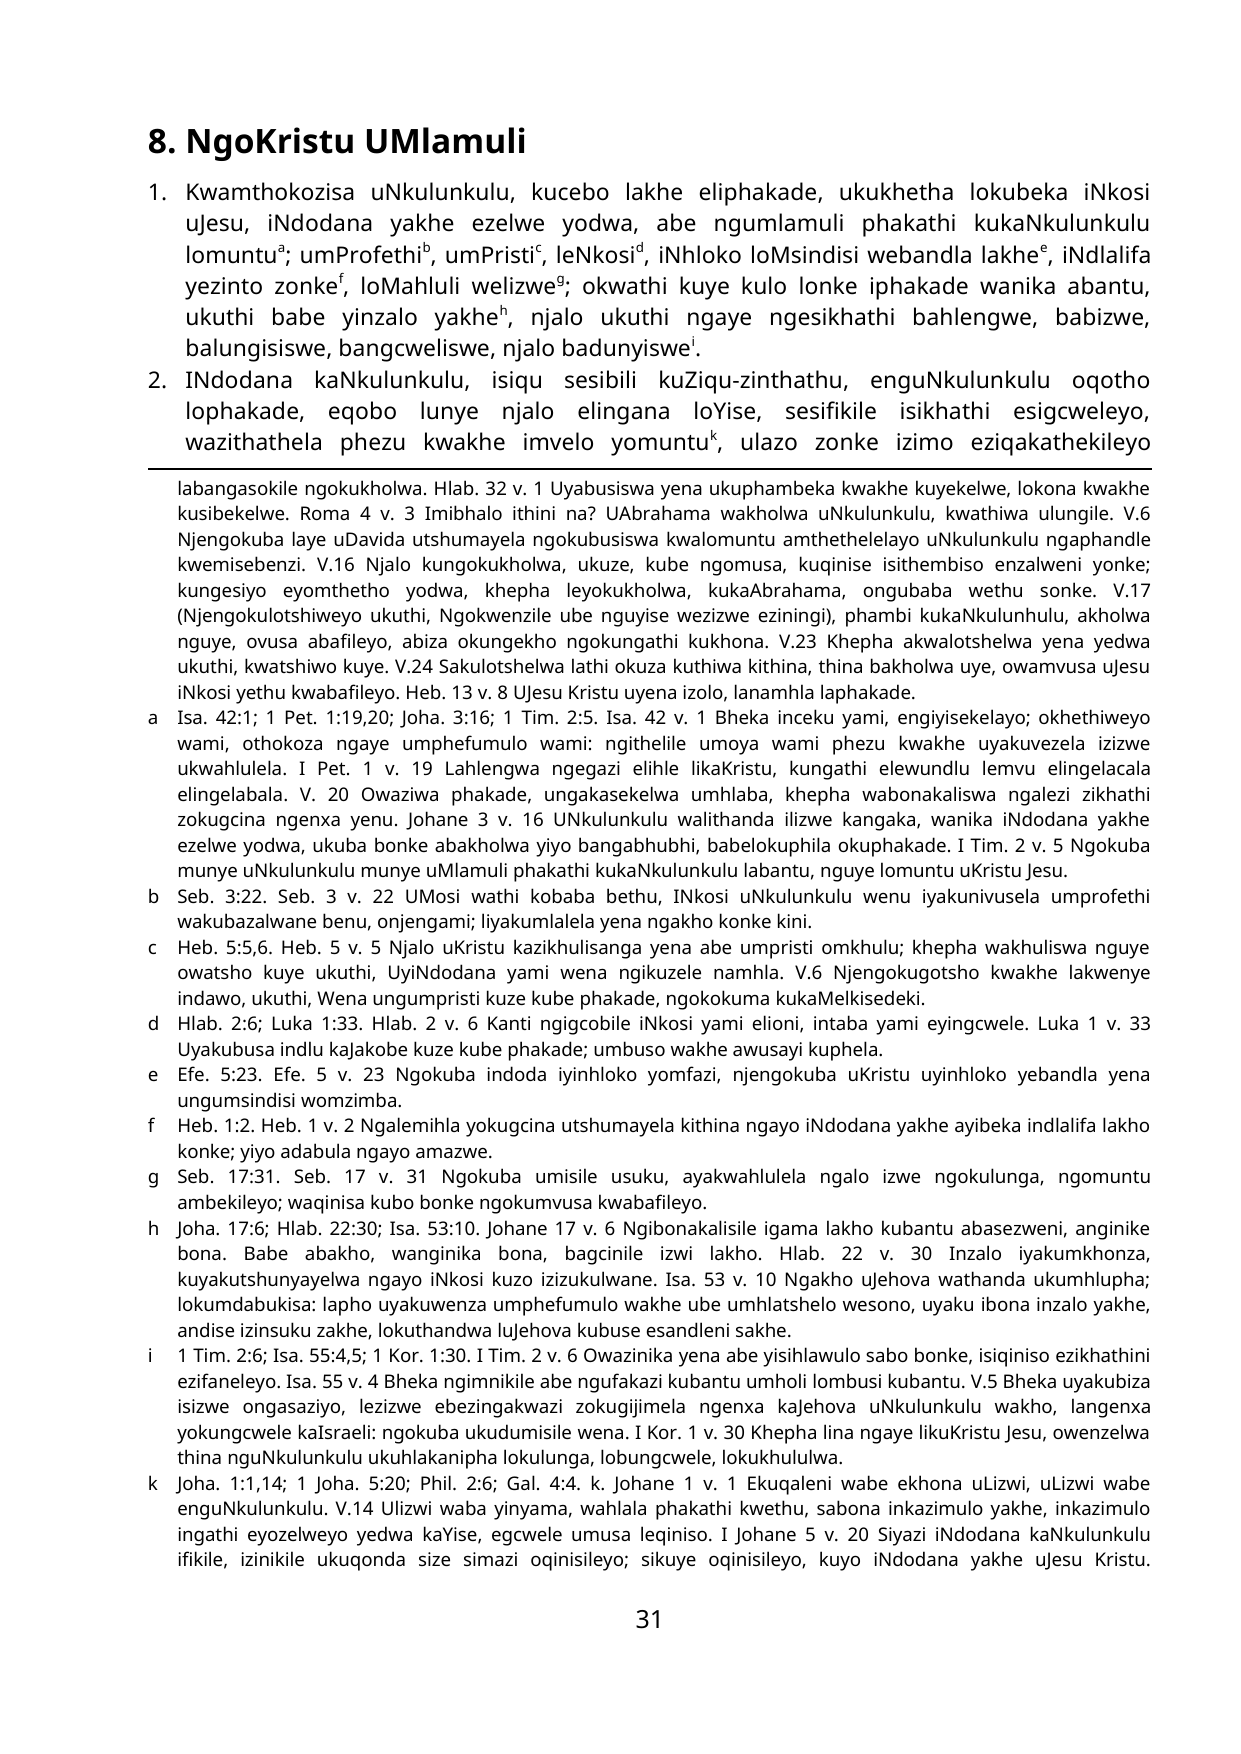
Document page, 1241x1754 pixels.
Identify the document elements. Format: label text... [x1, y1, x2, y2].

list Kwamthokozisa uNkulunkulu, kucebo lakhe eliphakade, ukukhetha lokubeka iNkosi uJesu, iNdodana yakhe ezelwe yodwa, abe ngumlamuli phakathi kukaNkulunkulu lomuntu; umProfethi, umPristi, leNkosi, iNhloko loMsindisi webandla lakhe, iNdlalifa yezinto zonke, loMahluli welizwe; okwathi kuye kulo lonke iphakade wanika abantu, ukuthi babe yinzalo yakhe, njalo ukuthi ngaye ngesikhathi bahlengwe, babizwe, balungisiswe, bangcweliswe, njalo badunyiswe. [148, 176, 1152, 364]
list labangasokile ngokukholwa. Hlab. 32 v. 1 Uyabusiswa yena ukuphambeka kwakhe kuyekelwe, lokona kwakhe kusibekelwe. Roma 4 v. 3 Imibhalo ithini na? UAbrahama wakholwa uNkulunkulu, kwathiwa ulungile. V.6 Njengokuba laye uDavida utshumayela ngokubusiswa kwalomuntu amthethelelayo uNkulunkulu ngaphandle kwemisebenzi. V.16 Njalo kungokukholwa, ukuze, kube ngomusa, kuqinise isithembiso enzalweni yonke; kungesiyo eyomthetho yodwa, khepha leyokukholwa, kukaAbrahama, ongubaba wethu sonke. V.17 (Njengokulotshiweyo ukuthi, Ngokwenzile ube nguyise wezizwe eziningi), phambi kukaNkulunhulu, akholwa nguye, ovusa abafileyo, abiza okungekho ngokungathi kukhona. V.23 Khepha akwalotshelwa yena yedwa ukuthi, kwatshiwo kuye. V.24 Sakulotshelwa lathi okuza kuthiwa kithina, thina bakholwa uye, owamvusa uJesu iNkosi yethu kwabafileyo. Heb. 13 v. 8 UJesu Kristu uyena izolo, lanamhla laphakade. [148, 475, 1152, 704]
list Heb. 5:5,6. Heb. 5 v. 5 Njalo uKristu kazikhulisanga yena abe umpristi omkhulu; khepha wakhuliswa nguye owatsho kuye ukuthi, UyiNdodana yami wena ngikuzele namhla. V.6 Njengokugotsho kwakhe lakwenye indawo, ukuthi, Wena ungumpristi kuze kube phakade, ngokokuma kukaMelkisedeki. [148, 934, 1152, 1011]
list Joha. 17:6; Hlab. 22:30; Isa. 53:10. Johane 17 v. 6 Ngibonakalisile igama lakho kubantu abasezweni, anginike bona. Babe abakho, wanginika bona, bagcinile izwi lakho. Hlab. 22 v. 30 Inzalo iyakumkhonza, kuyakutshunyayelwa ngayo iNkosi kuzo izizukulwane. Isa. 53 v. 10 Ngakho uJehova wathanda ukumhlupha; lokumdabukisa: lapho uyakuwenza umphefumulo wakhe ube umhlatshelo wesono, uyaku ibona inzalo yakhe, andise izinsuku zakhe, lokuthandwa luJehova kubuse esandleni sakhe. [148, 1215, 1152, 1343]
subtitle 8. NgoKristu UMlamuli [148, 118, 1152, 164]
list Efe. 5:23. Efe. 5 v. 23 Ngokuba indoda iyinhloko yomfazi, njengokuba uKristu uyinhloko yebandla yena ungumsindisi womzimba. [148, 1062, 1152, 1113]
list INdodana kaNkulunkulu, isiqu sesibili kuZiqu-zinthathu, enguNkulunkulu oqotho lophakade, eqobo lunye njalo elingana loYise, sesifikile isikhathi esigcweleyo, wazithathela phezu kwakhe imvelo yomuntu, ulazo zonke izimo eziqakathekileyo [148, 364, 1152, 457]
list Joha. 1:1,14; 1 Joha. 5:20; Phil. 2:6; Gal. 4:4. k. Johane 1 v. 1 Ekuqaleni wabe ekhona uLizwi, uLizwi wabe enguNkulunkulu. V.14 Ulizwi waba yinyama, wahlala phakathi kwethu, sabona inkazimulo yakhe, inkazimulo ingathi eyozelweyo yedwa kaYise, egcwele umusa leqiniso. I Johane 5 v. 20 Siyazi iNdodana kaNkulunkulu ifikile, izinikile ukuqonda size simazi oqinisileyo; sikuye oqinisileyo, kuyo iNdodana yakhe uJesu Kristu. [148, 1470, 1152, 1572]
list 1 Tim. 2:6; Isa. 55:4,5; 1 Kor. 1:30. I Tim. 2 v. 6 Owazinika yena abe yisihlawulo sabo bonke, isiqiniso ezikhathini ezifaneleyo. Isa. 55 v. 4 Bheka ngimnikile abe ngufakazi kubantu umholi lombusi kubantu. V.5 Bheka uyakubiza isizwe ongasaziyo, lezizwe ebezingakwazi zokugijimela ngenxa kaJehova uNkulunkulu wakho, langenxa yokungcwele kaIsraeli: ngokuba ukudumisile wena. I Kor. 1 v. 30 Khepha lina ngaye likuKristu Jesu, owenzelwa thina nguNkulunkulu ukuhlakanipha lokulunga, lobungcwele, lokukhululwa. [148, 1343, 1152, 1470]
list Seb. 17:31. Seb. 17 v. 31 Ngokuba umisile usuku, ayakwahlulela ngalo izwe ngokulunga, ngomuntu ambekileyo; waqinisa kubo bonke ngokumvusa kwabafileyo. [148, 1164, 1152, 1215]
list Hlab. 2:6; Luka 1:33. Hlab. 2 v. 6 Kanti ngigcobile iNkosi yami elioni, intaba yami eyingcwele. Luka 1 v. 33 Uyakubusa indlu kaJakobe kuze kube phakade; umbuso wakhe awusayi kuphela. [148, 1011, 1152, 1062]
list Heb. 1:2. Heb. 1 v. 2 Ngalemihla yokugcina utshumayela kithina ngayo iNdodana yakhe ayibeka indlalifa lakho konke; yiyo adabula ngayo amazwe. [148, 1113, 1152, 1164]
list Seb. 3:22. Seb. 3 v. 22 UMosi wathi kobaba bethu, INkosi uNkulunkulu wenu iyakunivusela umprofethi wakubazalwane benu, onjengami; liyakumlalela yena ngakho konke kini. [148, 883, 1152, 934]
list Isa. 42:1; 1 Pet. 1:19,20; Joha. 3:16; 1 Tim. 2:5. Isa. 42 v. 1 Bheka inceku yami, engiyisekelayo; okhethiweyo wami, othokoza ngaye umphefumulo wami: ngithelile umoya wami phezu kwakhe uyakuvezela izizwe ukwahlulela. I Pet. 1 v. 19 Lahlengwa ngegazi elihle likaKristu, kungathi elewundlu lemvu elingelacala elingelabala. V. 20 Owaziwa phakade, ungakasekelwa umhlaba, khepha wabonakaliswa ngalezi zikhathi zokugcina ngenxa yenu. Johane 3 v. 16 UNkulunkulu walithanda ilizwe kangaka, wanika iNdodana yakhe ezelwe yodwa, ukuba bonke abakholwa yiyo bangabhubhi, babelokuphila okuphakade. I Tim. 2 v. 5 Ngokuba munye uNkulunkulu munye uMlamuli phakathi kukaNkulunkulu labantu, nguye lomuntu uKristu Jesu. [148, 704, 1152, 883]
